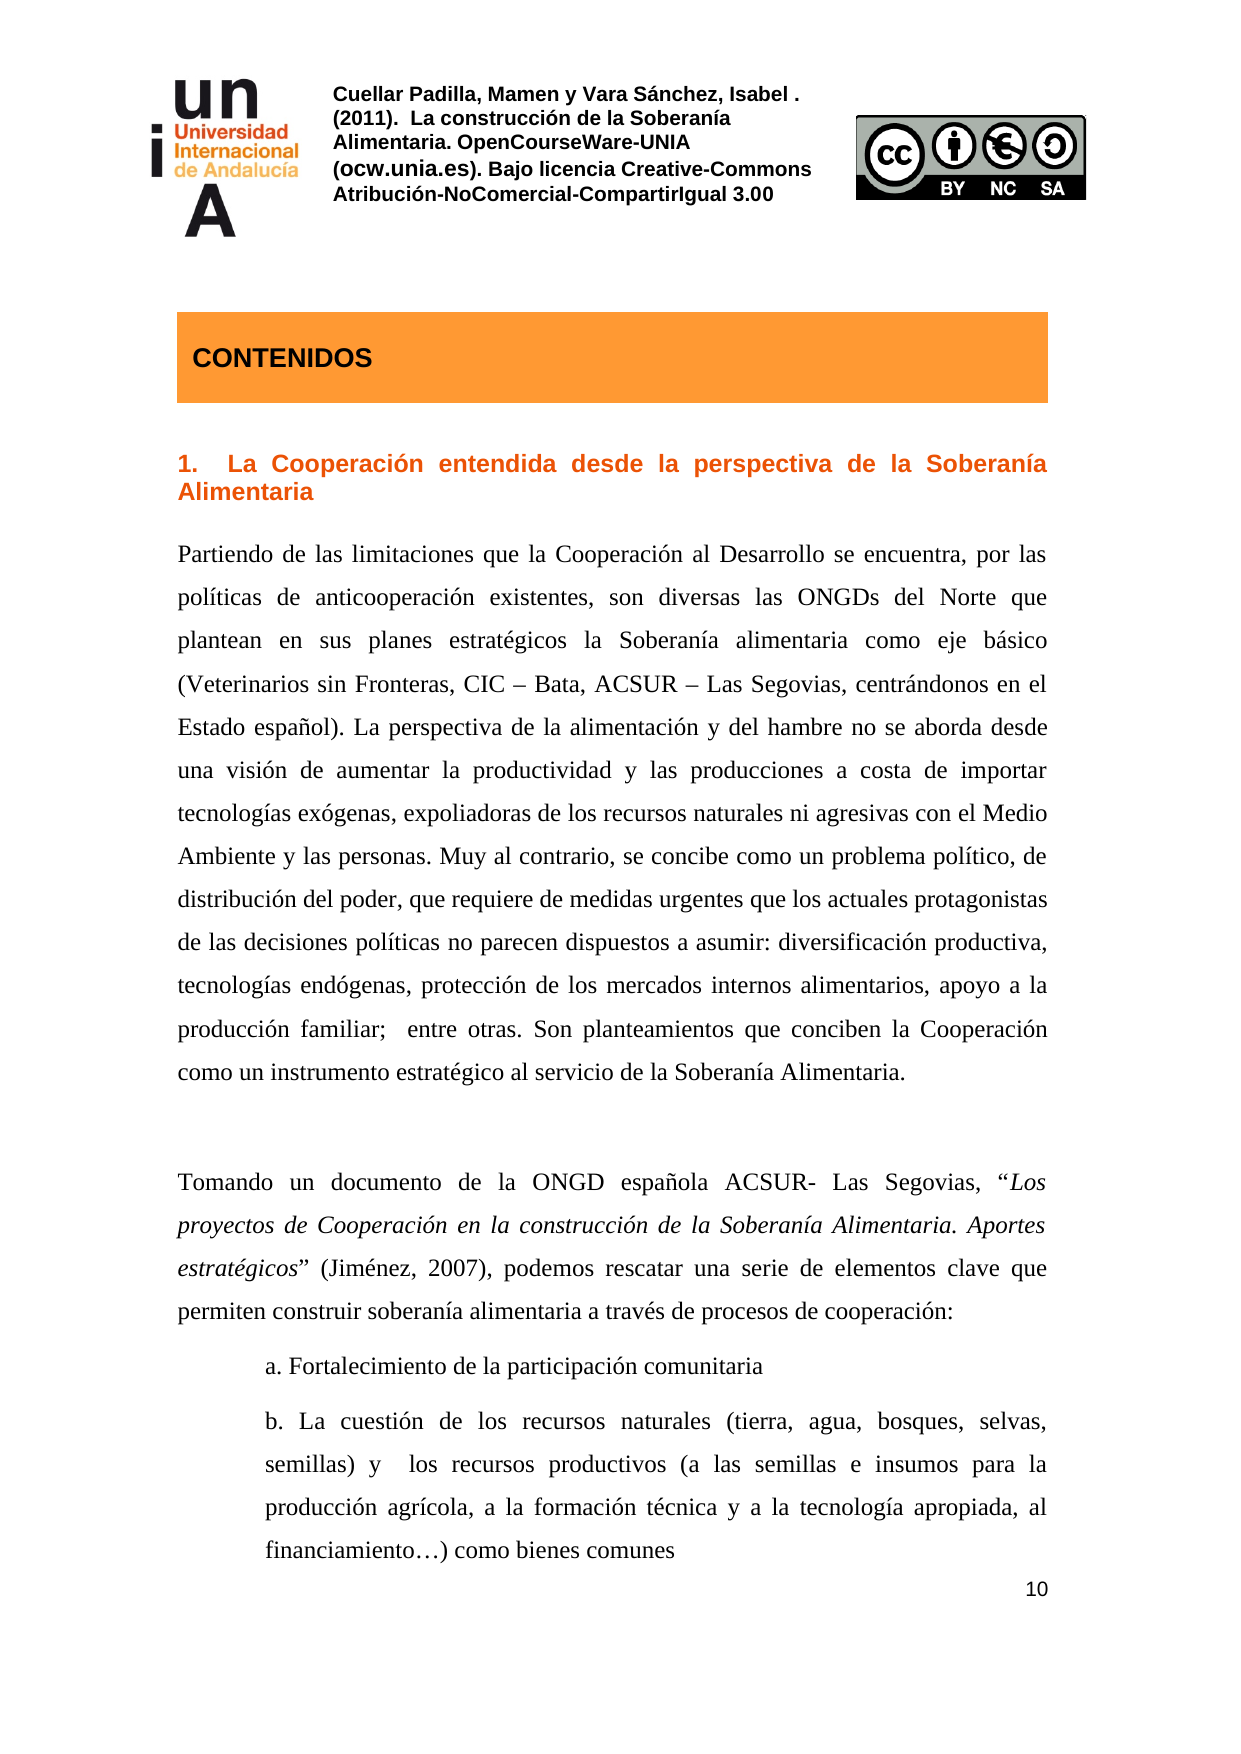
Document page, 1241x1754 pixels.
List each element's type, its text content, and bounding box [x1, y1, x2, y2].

text CONTENIDOS [177, 342, 1048, 373]
text 1. La Cooperación entendida desde la perspectiva de la Soberanía Alimentaria [177, 448, 1048, 506]
text Partiendo de las limitaciones que la Cooperación al Desarrollo se encuentra, por las políticas de anticooperación existentes, son diversas las ONGDs del Norte que plantean en sus planes estratégicos la Soberanía alimentaria como eje básico (Veterinarios sin Fronteras, CIC – Bata, ACSUR – Las Segovias, centrándonos en el Estado español). La perspectiva de la alimentación y del hambre no se aborda desde una visión de aumentar la productividad y las producciones a costa de importar tecnologías exógenas, expoliadoras de los recursos naturales ni agresivas con el Medio Ambiente y las personas. Muy al contrario, se concibe como un problema político, de distribución del poder, que requiere de medidas urgentes que los actuales protagonistas de las decisiones políticas no parecen dispuestos a asumir: diversificación productiva, tecnologías endógenas, protección de los mercados internos alimentarios, apoyo a la producción familiar; entre otras. Son planteamientos que conciben la Cooperación como un instrumento estratégico al servicio de la Soberanía Alimentaria. [177, 539, 1048, 1086]
list a. Fortalecimiento de la participación comunitaria [265, 1351, 1048, 1380]
picture [148, 75, 303, 240]
list b. La cuestión de los recursos naturales (tierra, agua, bosques, selvas, semillas) y los recursos productivos (a las semillas e insumos para la producción agrícola, a la formación técnica y a la tecnología apropiada, al financiamiento…) como bienes comunes [265, 1406, 1048, 1564]
text Tomando un documento de la ONGD española ACSUR- Las Segovias, “Los proyectos de Cooperación en la construcción de la Soberanía Alimentaria. Aportes estratégicos” (Jiménez, 2007), podemos rescatar una serie de elementos clave que permiten construir soberanía alimentaria a través de procesos de cooperación: [177, 1167, 1048, 1325]
